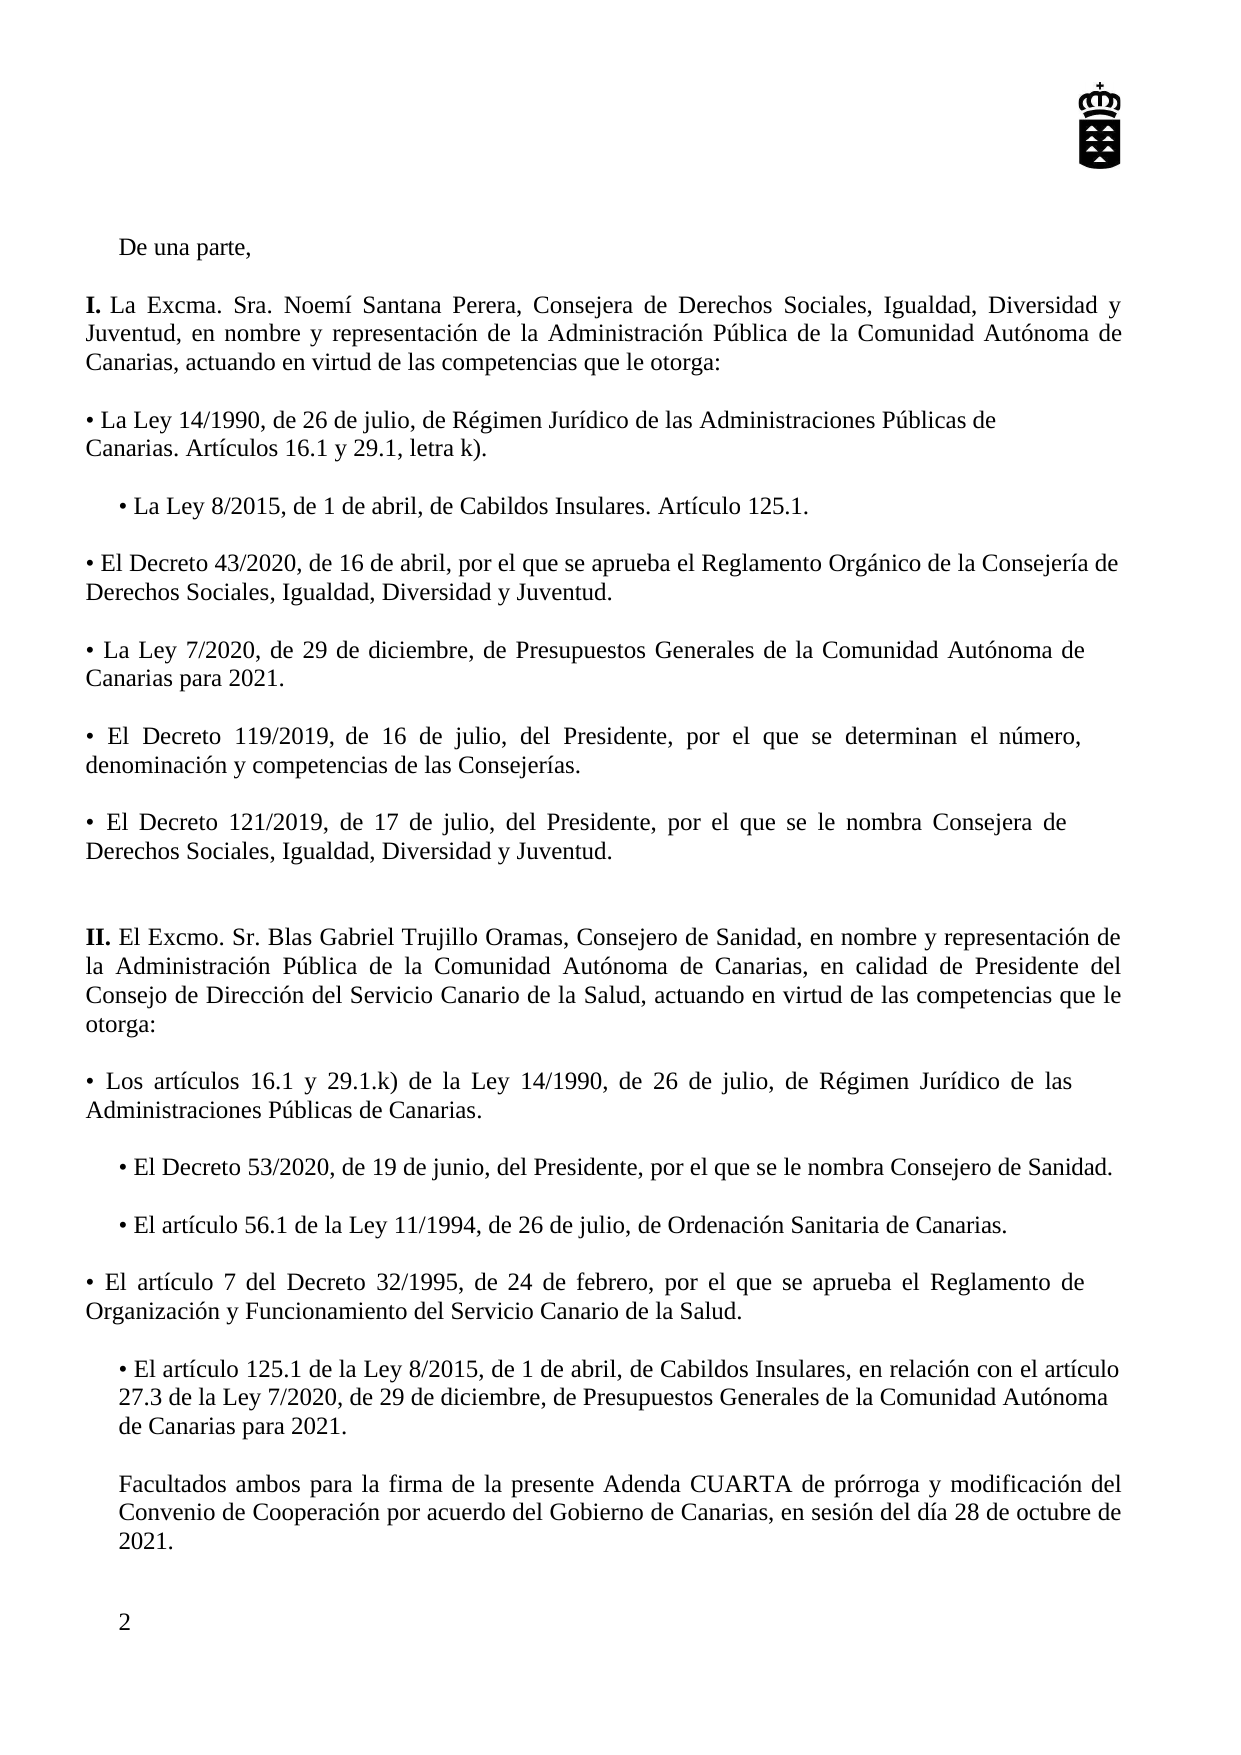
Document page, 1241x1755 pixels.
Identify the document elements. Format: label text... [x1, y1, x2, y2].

text Facultados ambos para la firma de la presente Adenda CUARTA de prórroga y modificación del Convenio de Cooperación por acuerdo del Gobierno de Canarias, en sesión del día 28 de octubre de 2021. [118, 1469, 1122, 1555]
list La Ley 14/1990, de 26 de julio, de Régimen Jurídico de las Administraciones Públicas de Canarias. Artículos 16.1 y 29.1, letra k). [85, 405, 1000, 462]
list El Decreto 53/2020, de 19 de junio, del Presidente, por el que se le nombra Consejero de Sanidad. [118, 1152, 1163, 1181]
list La Excma. Sra. Noemí Santana Perera, Consejera de Derechos Sociales, Igualdad, Diversidad y Juventud, en nombre y representación de la Administración Pública de la Comunidad Autónoma de Canarias, actuando en virtud de las competencias que le otorga: [85, 290, 1123, 376]
list El artículo 56.1 de la Ley 11/1994, de 26 de julio, de Ordenación Sanitaria de Canarias. [118, 1210, 1163, 1239]
list El Excmo. Sr. Blas Gabriel Trujillo Oramas, Consejero de Sanidad, en nombre y representación de la Administración Pública de la Comunidad Autónoma de Canarias, en calidad de Presidente del Consejo de Dirección del Servicio Canario de la Salud, actuando en virtud de las competencias que le otorga: [85, 922, 1123, 1037]
list El artículo 7 del Decreto 32/1995, de 24 de febrero, por el que se aprueba el Reglamento de Organización y Funcionamiento del Servicio Canario de la Salud. [85, 1267, 1123, 1325]
list El Decreto 43/2020, de 16 de abril, por el que se aprueba el Reglamento Orgánico de la Consejería de Derechos Sociales, Igualdad, Diversidad y Juventud. [85, 548, 1122, 606]
list La Ley 8/2015, de 1 de abril, de Cabildos Insulares. Artículo 125.1. [118, 491, 1163, 520]
list El Decreto 119/2019, de 16 de julio, del Presidente, por el que se determinan el número, denominación y competencias de las Consejerías. [85, 721, 1123, 778]
list El Decreto 121/2019, de 17 de julio, del Presidente, por el que se le nombra Consejera de Derechos Sociales, Igualdad, Diversidad y Juventud. [85, 807, 1123, 865]
text 27.3 de la Ley 7/2020, de 29 de diciembre, de Presupuestos Generales de la Comunidad Autónoma de Canarias para 2021. [118, 1382, 1128, 1440]
list El artículo 125.1 de la Ley 8/2015, de 1 de abril, de Cabildos Insulares, en relación con el artículo [118, 1354, 1163, 1382]
text De una parte, [118, 232, 1163, 261]
list Los artículos 16.1 y 29.1.k) de la Ley 14/1990, de 26 de julio, de Régimen Jurídico de las Administraciones Públicas de Canarias. [85, 1066, 1121, 1124]
list La Ley 7/2020, de 29 de diciembre, de Presupuestos Generales de la Comunidad Autónoma de Canarias para 2021. [85, 635, 1123, 692]
